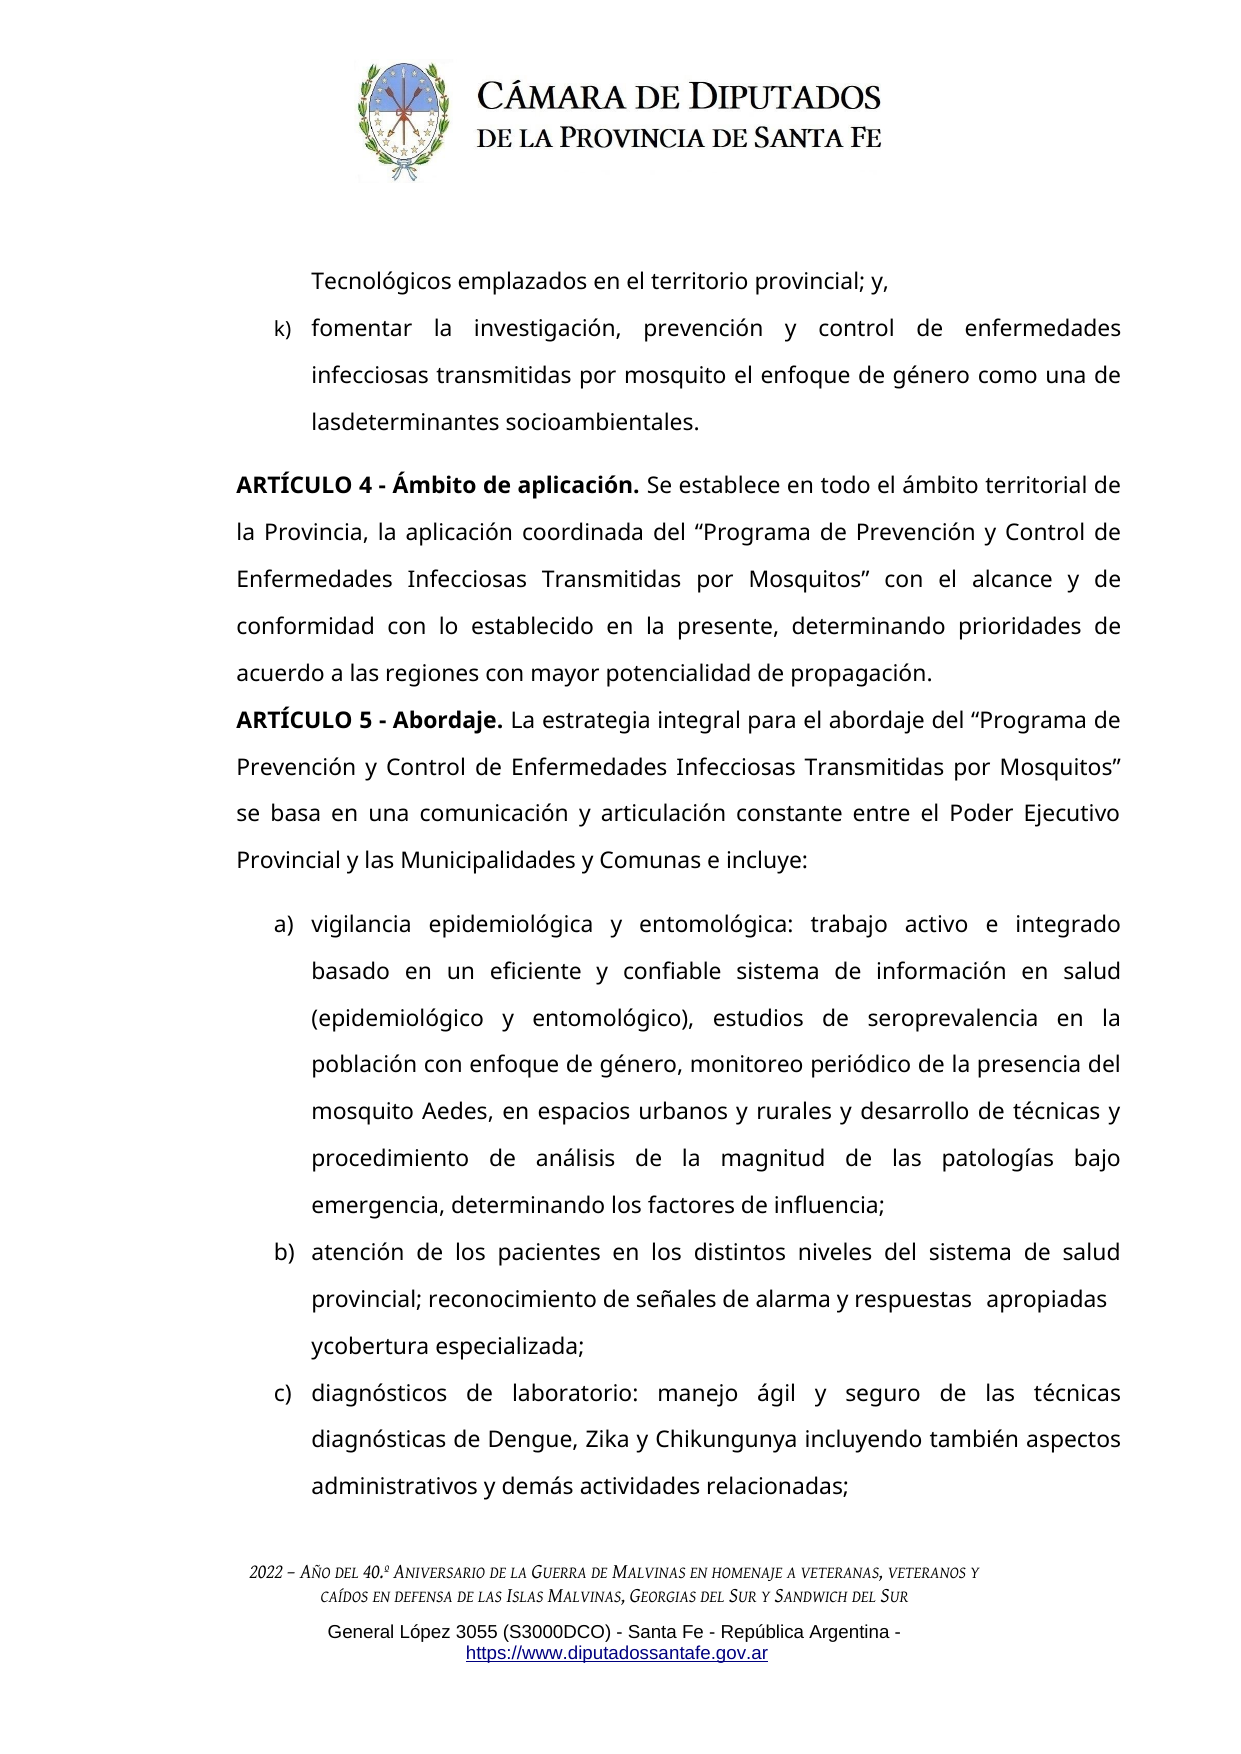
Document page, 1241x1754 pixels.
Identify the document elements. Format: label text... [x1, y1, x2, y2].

picture [354, 59, 886, 183]
list atención de los pacientes en los distintos niveles del sistema de salud provincial; reconocimiento de señales de alarma y respuestas apropiadas y cobertura especializada; [274, 1236, 1122, 1361]
list vigilancia epidemiológica y entomológica: trabajo activo e integrado basado en un eficiente y confiable sistema de información en salud (epidemiológico y entomológico), estudios de seroprevalencia en la población con enfoque de género, monitoreo periódico de la presencia del mosquito Aedes, en espacios urbanos y rurales y desarrollo de técnicas y procedimiento de análisis de la magnitud de las patologías bajo emergencia, determinando los factores de influencia; [274, 908, 1122, 1220]
text ARTÍCULO 4 - Ámbito de aplicación. Se establece en todo el ámbito territorial de la Provincia, la aplicación coordinada del “Programa de Prevención y Control de Enfermedades Infecciosas Transmitidas por Mosquitos” con el alcance y de conformidad con lo establecido en la presente, determinando prioridades de acuerdo a las regiones con mayor potencialidad de propagación. [236, 469, 1122, 688]
list Tecnológicos emplazados en el territorio provincial; y, [274, 265, 1122, 296]
text ARTÍCULO 5 - Abordaje. La estrategia integral para el abordaje del “Programa de Prevención y Control de Enfermedades Infecciosas Transmitidas por Mosquitos” se basa en una comunicación y articulación constante entre el Poder Ejecutivo Provincial y las Municipalidades y Comunas e incluye: [236, 703, 1122, 875]
list diagnósticos de laboratorio: manejo ágil y seguro de las técnicas diagnósticas de Dengue, Zika y Chikungunya incluyendo también aspectos administrativos y demás actividades relacionadas; [274, 1376, 1122, 1501]
list fomentar la investigación, prevención y control de enfermedades infecciosas transmitidas por mosquito el enfoque de género como una de las determinantes socioambientales. [274, 312, 1122, 437]
